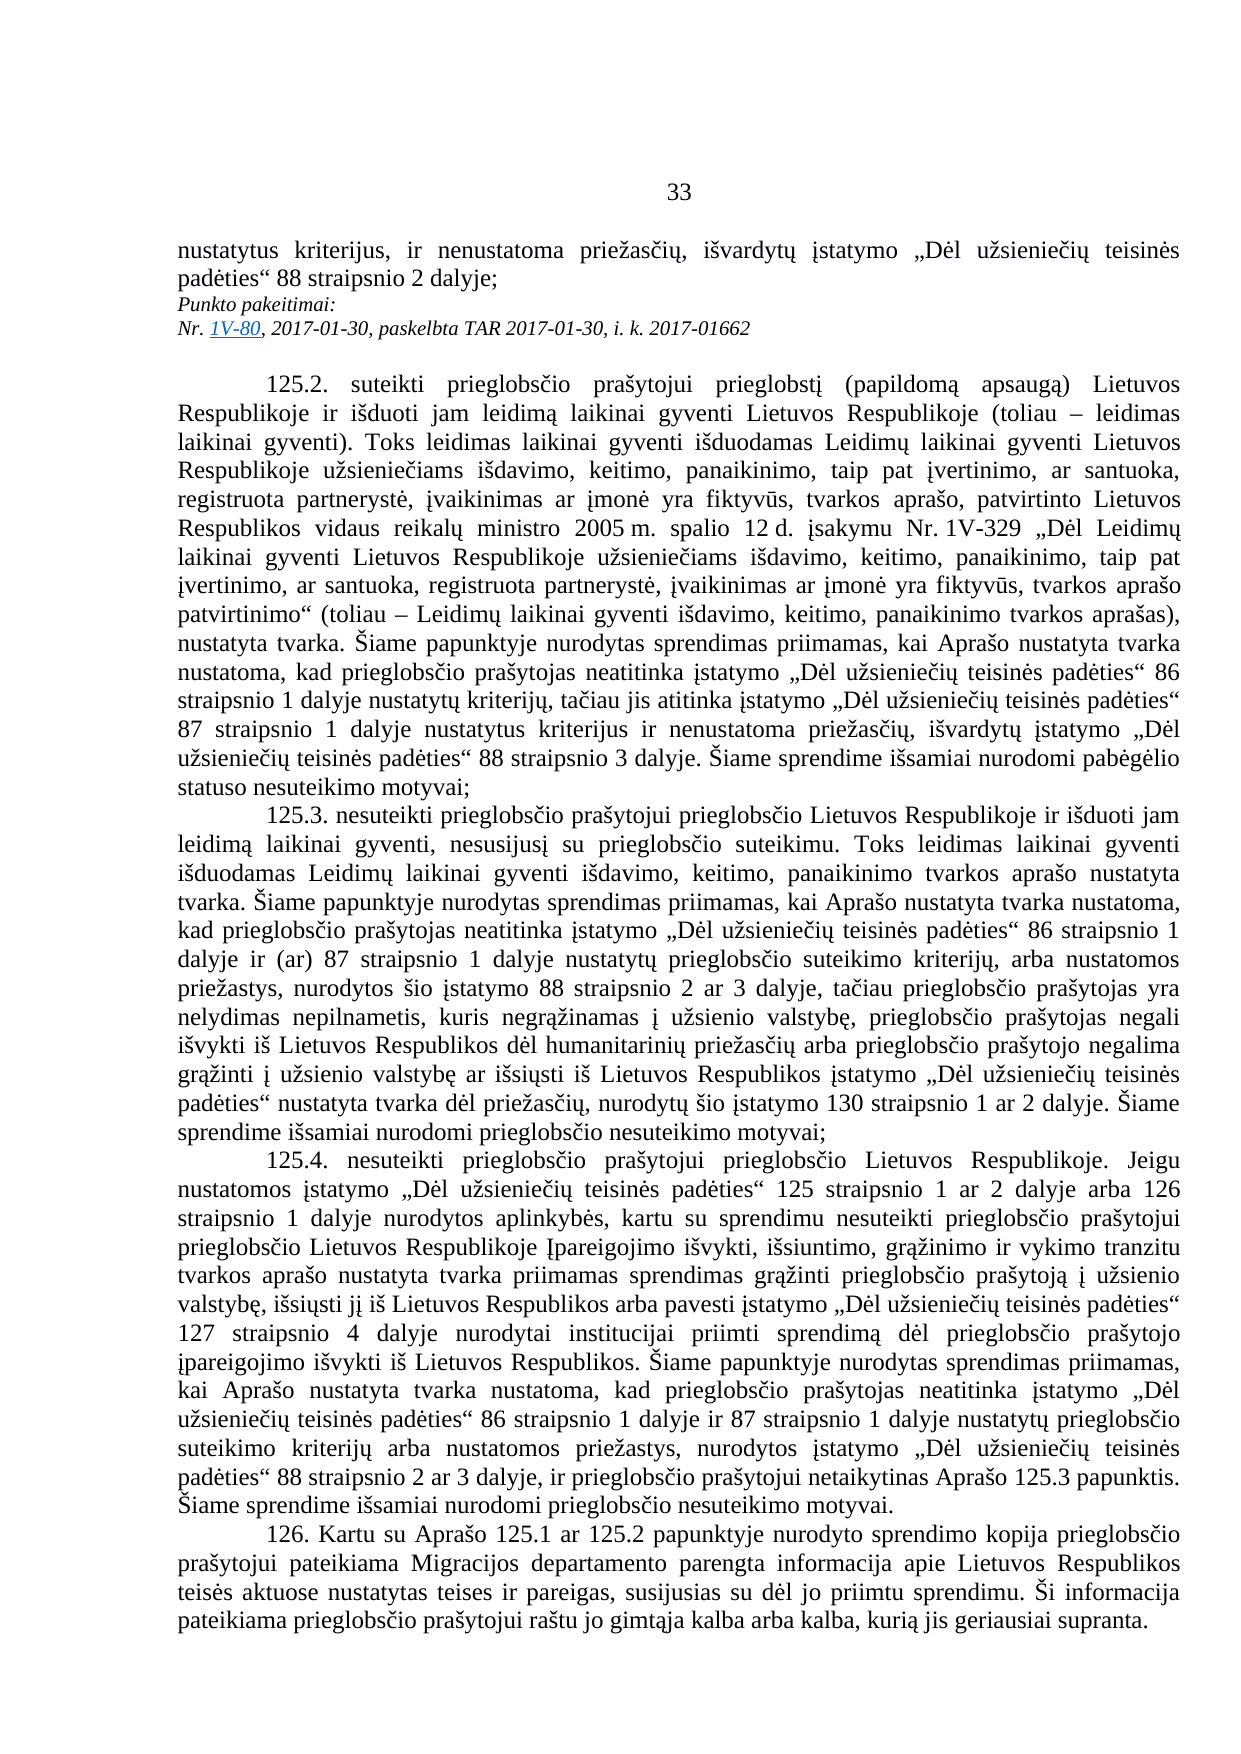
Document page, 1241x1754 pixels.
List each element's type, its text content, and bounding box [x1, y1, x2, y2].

text 125.4. nesuteikti prieglobsčio prašytojui prieglobsčio Lietuvos Respublikoje. Jeigu nustatomos įstatymo „Dėl užsieniečių teisinės padėties“ 125 straipsnio 1 ar 2 dalyje arba 126 straipsnio 1 dalyje nurodytos aplinkybės, kartu su sprendimu nesuteikti prieglobsčio prašytojui prieglobsčio Lietuvos Respublikoje Įpareigojimo išvykti, išsiuntimo, grąžinimo ir vykimo tranzitu tvarkos aprašo nustatyta tvarka priimamas sprendimas grąžinti prieglobsčio prašytoją į užsienio valstybę, išsiųsti jį iš Lietuvos Respublikos arba pavesti įstatymo „Dėl užsieniečių teisinės padėties“ 127 straipsnio 4 dalyje nurodytai institucijai priimti sprendimą dėl prieglobsčio prašytojo įpareigojimo išvykti iš Lietuvos Respublikos. Šiame papunktyje nurodytas sprendimas priimamas, kai Aprašo nustatyta tvarka nustatoma, kad prieglobsčio prašytojas neatitinka įstatymo „Dėl užsieniečių teisinės padėties“ 86 straipsnio 1 dalyje ir 87 straipsnio 1 dalyje nustatytų prieglobsčio suteikimo kriterijų arba nustatomos priežastys, nurodytos įstatymo „Dėl užsieniečių teisinės padėties“ 88 straipsnio 2 ar 3 dalyje, ir prieglobsčio prašytojui netaikytinas Aprašo 125.3 papunktis. Šiame sprendime išsamiai nurodomi prieglobsčio nesuteikimo motyvai. [177, 1145, 1181, 1519]
text Nr. 1V-80, 2017-01-30, paskelbta TAR 2017-01-30, i. k. 2017-01662 [177, 316, 1181, 340]
text 126. Kartu su Aprašo 125.1 ar 125.2 papunktyje nurodyto sprendimo kopija prieglobsčio prašytojui pateikiama Migracijos departamento parengta informacija apie Lietuvos Respublikos teisės aktuose nustatytas teises ir pareigas, susijusias su dėl jo priimtu sprendimu. Ši informacija pateikiama prieglobsčio prašytojui raštu jo gimtąja kalba arba kalba, kurią jis geriausiai supranta. [177, 1519, 1181, 1634]
text Punkto pakeitimai: [177, 292, 1181, 316]
text nustatytus kriterijus, ir nenustatoma priežasčių, išvardytų įstatymo „Dėl užsieniečių teisinės padėties“ 88 straipsnio 2 dalyje; [177, 235, 1181, 292]
text 125.3. nesuteikti prieglobsčio prašytojui prieglobsčio Lietuvos Respublikoje ir išduoti jam leidimą laikinai gyventi, nesusijusį su prieglobsčio suteikimu. Toks leidimas laikinai gyventi išduodamas Leidimų laikinai gyventi išdavimo, keitimo, panaikinimo tvarkos aprašo nustatyta tvarka. Šiame papunktyje nurodytas sprendimas priimamas, kai Aprašo nustatyta tvarka nustatoma, kad prieglobsčio prašytojas neatitinka įstatymo „Dėl užsieniečių teisinės padėties“ 86 straipsnio 1 dalyje ir (ar) 87 straipsnio 1 dalyje nustatytų prieglobsčio suteikimo kriterijų, arba nustatomos priežastys, nurodytos šio įstatymo 88 straipsnio 2 ar 3 dalyje, tačiau prieglobsčio prašytojas yra nelydimas nepilnametis, kuris negrąžinamas į užsienio valstybę, prieglobsčio prašytojas negali išvykti iš Lietuvos Respublikos dėl humanitarinių priežasčių arba prieglobsčio prašytojo negalima grąžinti į užsienio valstybę ar išsiųsti iš Lietuvos Respublikos įstatymo „Dėl užsieniečių teisinės padėties“ nustatyta tvarka dėl priežasčių, nurodytų šio įstatymo 130 straipsnio 1 ar 2 dalyje. Šiame sprendime išsamiai nurodomi prieglobsčio nesuteikimo motyvai; [177, 800, 1181, 1145]
text 125.2. suteikti prieglobsčio prašytojui prieglobstį (papildomą apsaugą) Lietuvos Respublikoje ir išduoti jam leidimą laikinai gyventi Lietuvos Respublikoje (toliau – leidimas laikinai gyventi). Toks leidimas laikinai gyventi išduodamas Leidimų laikinai gyventi Lietuvos Respublikoje užsieniečiams išdavimo, keitimo, panaikinimo, taip pat įvertinimo, ar santuoka, registruota partnerystė, įvaikinimas ar įmonė yra fiktyvūs, tvarkos aprašo, patvirtinto Lietuvos Respublikos vidaus reikalų ministro 2005 m. spalio 12 d. įsakymu Nr. 1V-329 „Dėl Leidimų laikinai gyventi Lietuvos Respublikoje užsieniečiams išdavimo, keitimo, panaikinimo, taip pat įvertinimo, ar santuoka, registruota partnerystė, įvaikinimas ar įmonė yra fiktyvūs, tvarkos aprašo patvirtinimo“ (toliau – Leidimų laikinai gyventi išdavimo, keitimo, panaikinimo tvarkos aprašas), nustatyta tvarka. Šiame papunktyje nurodytas sprendimas priimamas, kai Aprašo nustatyta tvarka nustatoma, kad prieglobsčio prašytojas neatitinka įstatymo „Dėl užsieniečių teisinės padėties“ 86 straipsnio 1 dalyje nustatytų kriterijų, tačiau jis atitinka įstatymo „Dėl užsieniečių teisinės padėties“ 87 straipsnio 1 dalyje nustatytus kriterijus ir nenustatoma priežasčių, išvardytų įstatymo „Dėl užsieniečių teisinės padėties“ 88 straipsnio 3 dalyje. Šiame sprendime išsamiai nurodomi pabėgėlio statuso nesuteikimo motyvai; [177, 369, 1181, 800]
